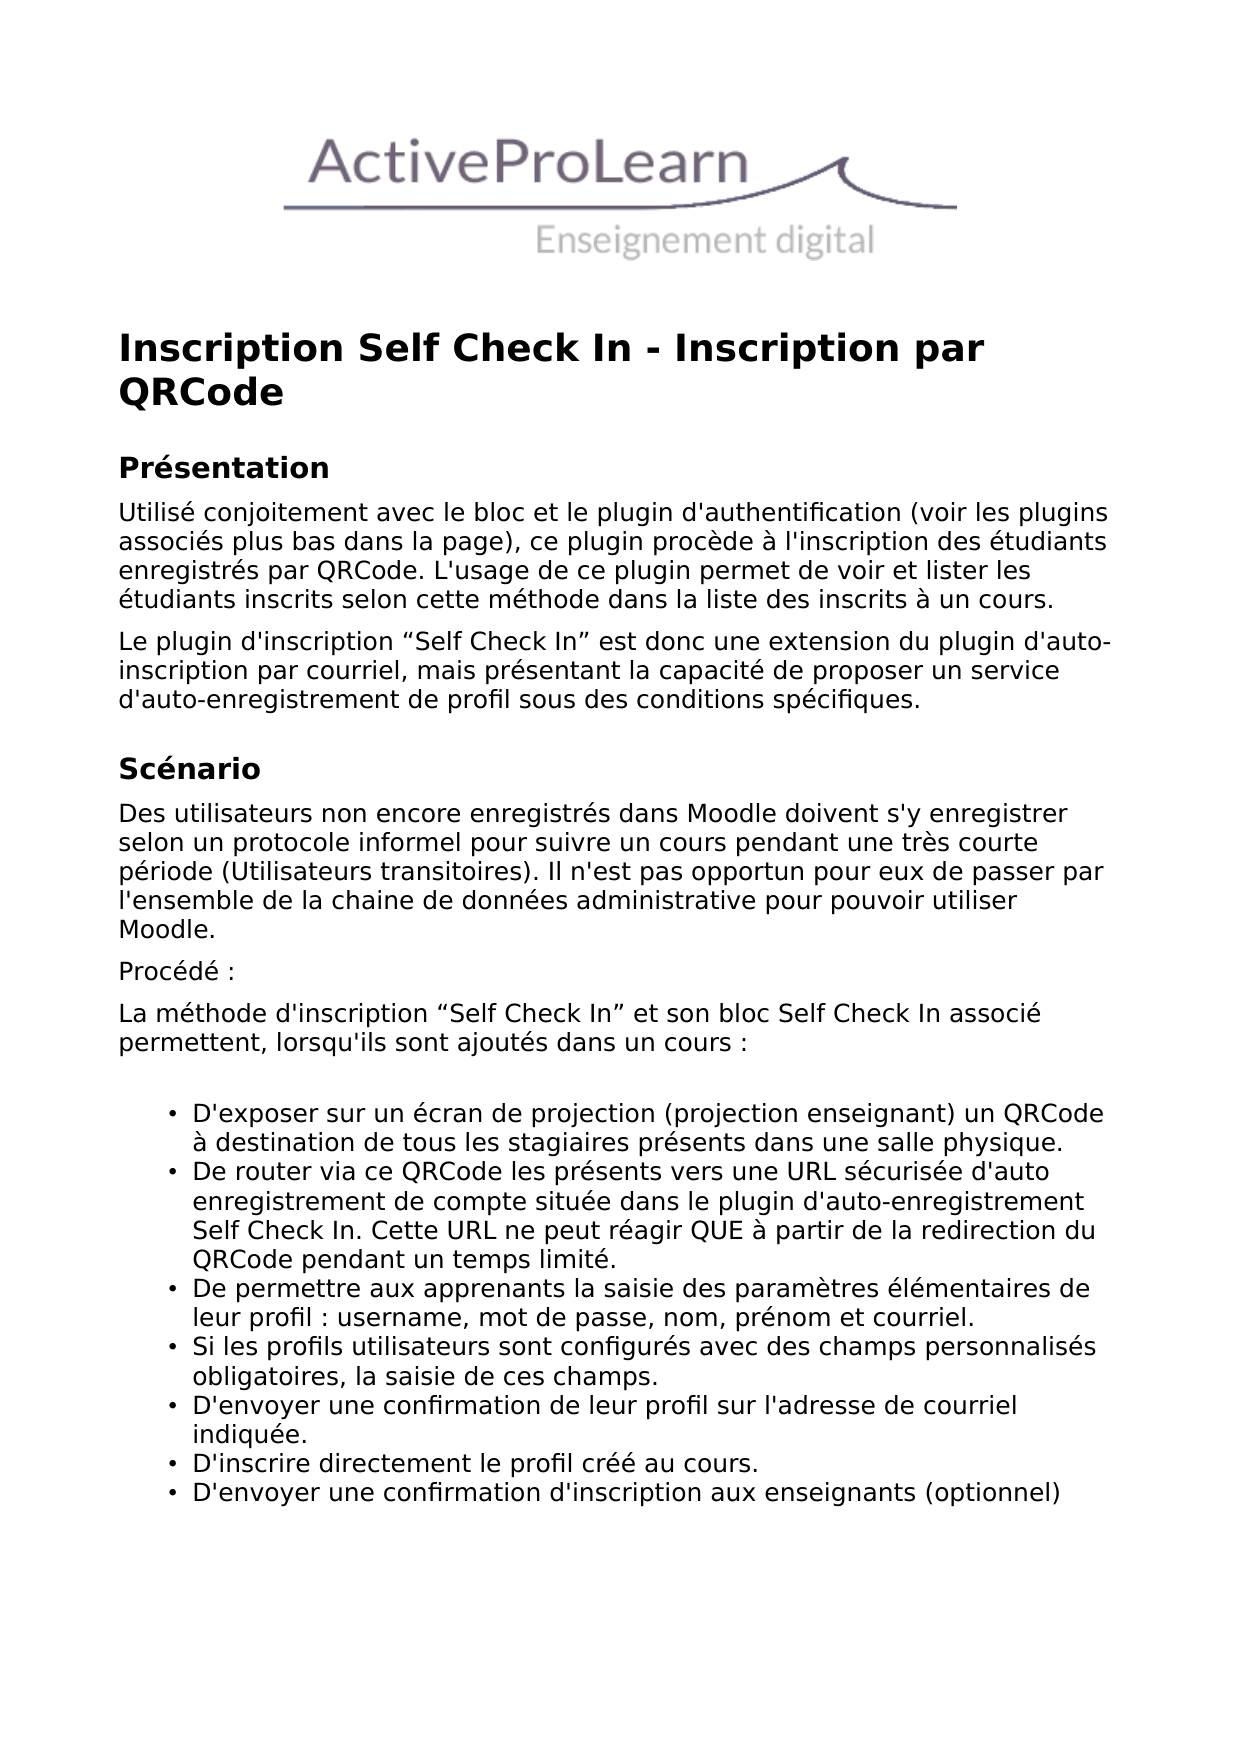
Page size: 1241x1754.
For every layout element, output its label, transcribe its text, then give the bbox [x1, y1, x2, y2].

text Procédé : [118, 957, 1122, 986]
list De permettre aux apprenants la saisie des paramètres élémentaires de leur profil : username, mot de passe, nom, prénom et courriel. [177, 1274, 1122, 1332]
list Si les profils utilisateurs sont configurés avec des champs personnalisés obligatoires, la saisie de ces champs. [177, 1332, 1122, 1391]
list D'envoyer une confirmation de leur profil sur l'adresse de courriel indiquée. [177, 1391, 1122, 1449]
list De router via ce QRCode les présents vers une URL sécurisée d'auto enregistrement de compte située dans le plugin d'auto-enregistrement Self Check In. Cette URL ne peut réagir QUE à partir de la redirection du QRCode pendant un temps limité. [177, 1157, 1122, 1274]
subtitle Inscription Self Check In - Inscription par QRCode [118, 327, 1122, 414]
picture [283, 118, 957, 261]
text Utilisé conjoitement avec le bloc et le plugin d'authentification (voir les plugins associés plus bas dans la page), ce plugin procède à l'inscription des étudiants enregistrés par QRCode. L'usage de ce plugin permet de voir et lister les étudiants inscrits selon cette méthode dans la liste des inscrits à un cours. [118, 498, 1122, 615]
list D'envoyer une confirmation d'inscription aux enseignants (optionnel) [177, 1478, 1122, 1507]
text Des utilisateurs non encore enregistrés dans Moodle doivent s'y enregistrer selon un protocole informel pour suivre un cours pendant une très courte période (Utilisateurs transitoires). Il n'est pas opportun pour eux de passer par l'ensemble de la chaine de données administrative pour pouvoir utiliser Moodle. [118, 799, 1122, 945]
text La méthode d'inscription “Self Check In” et son bloc Self Check In associé permettent, lorsqu'ils sont ajoutés dans un cours : [118, 999, 1122, 1057]
text Le plugin d'inscription “Self Check In” est donc une extension du plugin d'auto-inscription par courriel, mais présentant la capacité de proposer un service d'auto-enregistrement de profil sous des conditions spécifiques. [118, 627, 1122, 715]
list D'exposer sur un écran de projection (projection enseignant) un QRCode à destination de tous les stagiaires présents dans une salle physique. [177, 1099, 1122, 1157]
list D'inscrire directement le profil créé au cours. [177, 1449, 1122, 1478]
subtitle Présentation [118, 452, 1122, 486]
subtitle Scénario [118, 752, 1122, 786]
